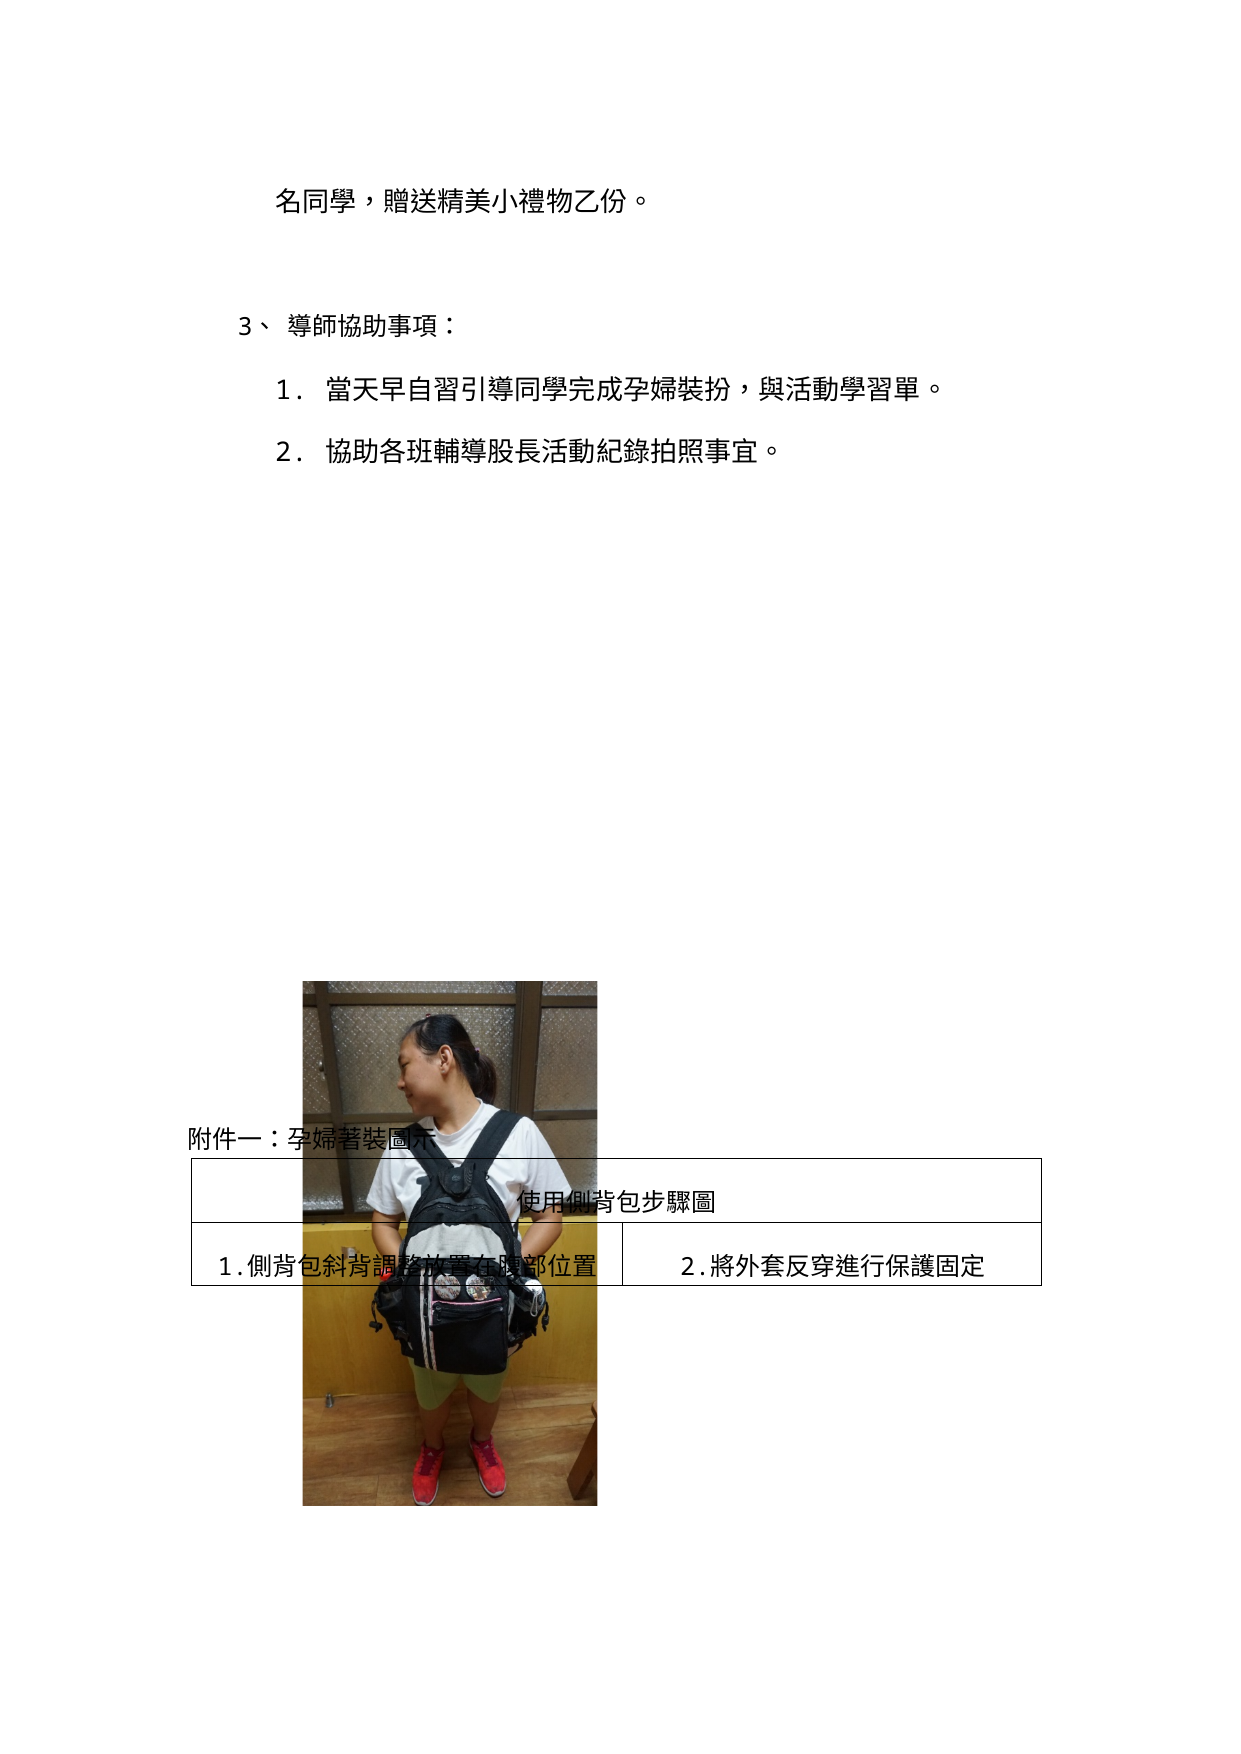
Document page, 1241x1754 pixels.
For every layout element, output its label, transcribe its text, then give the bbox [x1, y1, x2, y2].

table_header 使用側背包步驟圖 [598, 1159, 1041, 1222]
text 附件一：孕婦著裝圖示 [598, 1096, 1053, 1158]
table_cell 1.側背包斜背調整放置在腹部位置 [598, 1223, 622, 1285]
list 導師協助事項： [237, 283, 1053, 346]
table_cell 1.側背包斜背調整放置在腹部位置 [192, 1223, 302, 1285]
list 名同學，贈送精美小禮物乙份。 [275, 158, 1053, 221]
text 附件一：孕婦著裝圖示 [187, 1096, 302, 1158]
table_header 使用側背包步驟圖 [192, 1159, 302, 1222]
table_cell 2.將外套反穿進行保護固定 [623, 1223, 1041, 1285]
list 協助各班輔導股長活動紀錄拍照事宜。 [275, 408, 1053, 471]
list 當天早自習引導同學完成孕婦裝扮，與活動學習單。 [275, 346, 1053, 408]
